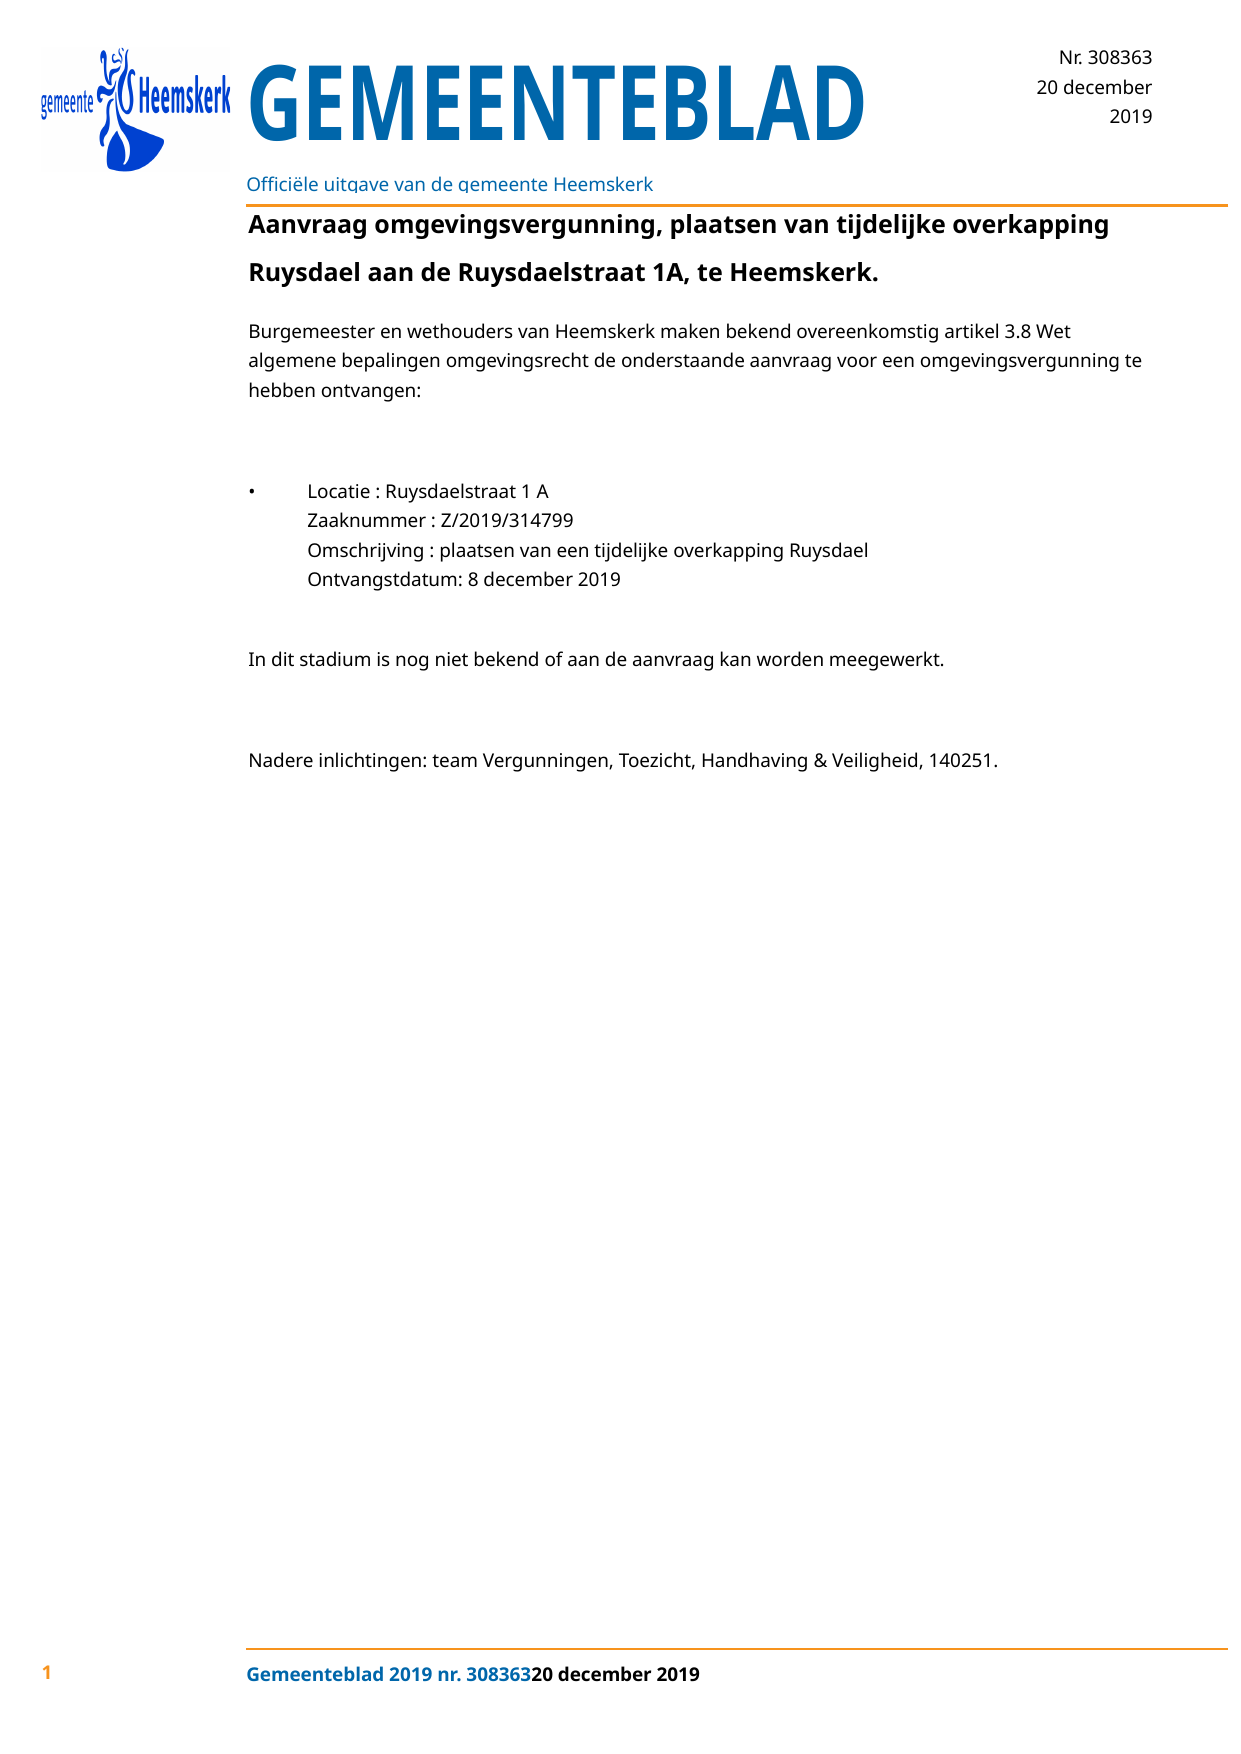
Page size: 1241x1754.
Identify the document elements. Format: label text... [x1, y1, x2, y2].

list Zaaknummer : Z/2019/314799 [248, 507, 1152, 533]
text In dit stadium is nog niet bekend of aan de aanvraag kan worden meegewerkt. [248, 647, 1152, 672]
picture [41, 47, 231, 172]
text Burgemeester en wethouders van Heemskerk maken bekend overeenkomstig artikel 3.8 Wet algemene bepalingen omgevingsrecht de onderstaande aanvraag voor een omgevingsvergunning te hebben ontvangen: [248, 318, 1152, 403]
text Nadere inlichtingen: team Vergunningen, Toezicht, Handhaving & Veiligheid, 140251. [248, 747, 1152, 773]
text Aanvraag omgevingsvergunning, plaatsen van tijdelijke overkapping Ruysdael aan de Ruysdaelstraat 1A, te Heemskerk. [248, 207, 1152, 288]
list Omschrijving : plaatsen van een tijdelijke overkapping Ruysdael [248, 537, 1152, 563]
list Locatie : Ruysdaelstraat 1 A [248, 478, 1152, 504]
list Ontvangstdatum: 8 december 2019 [248, 567, 1152, 592]
